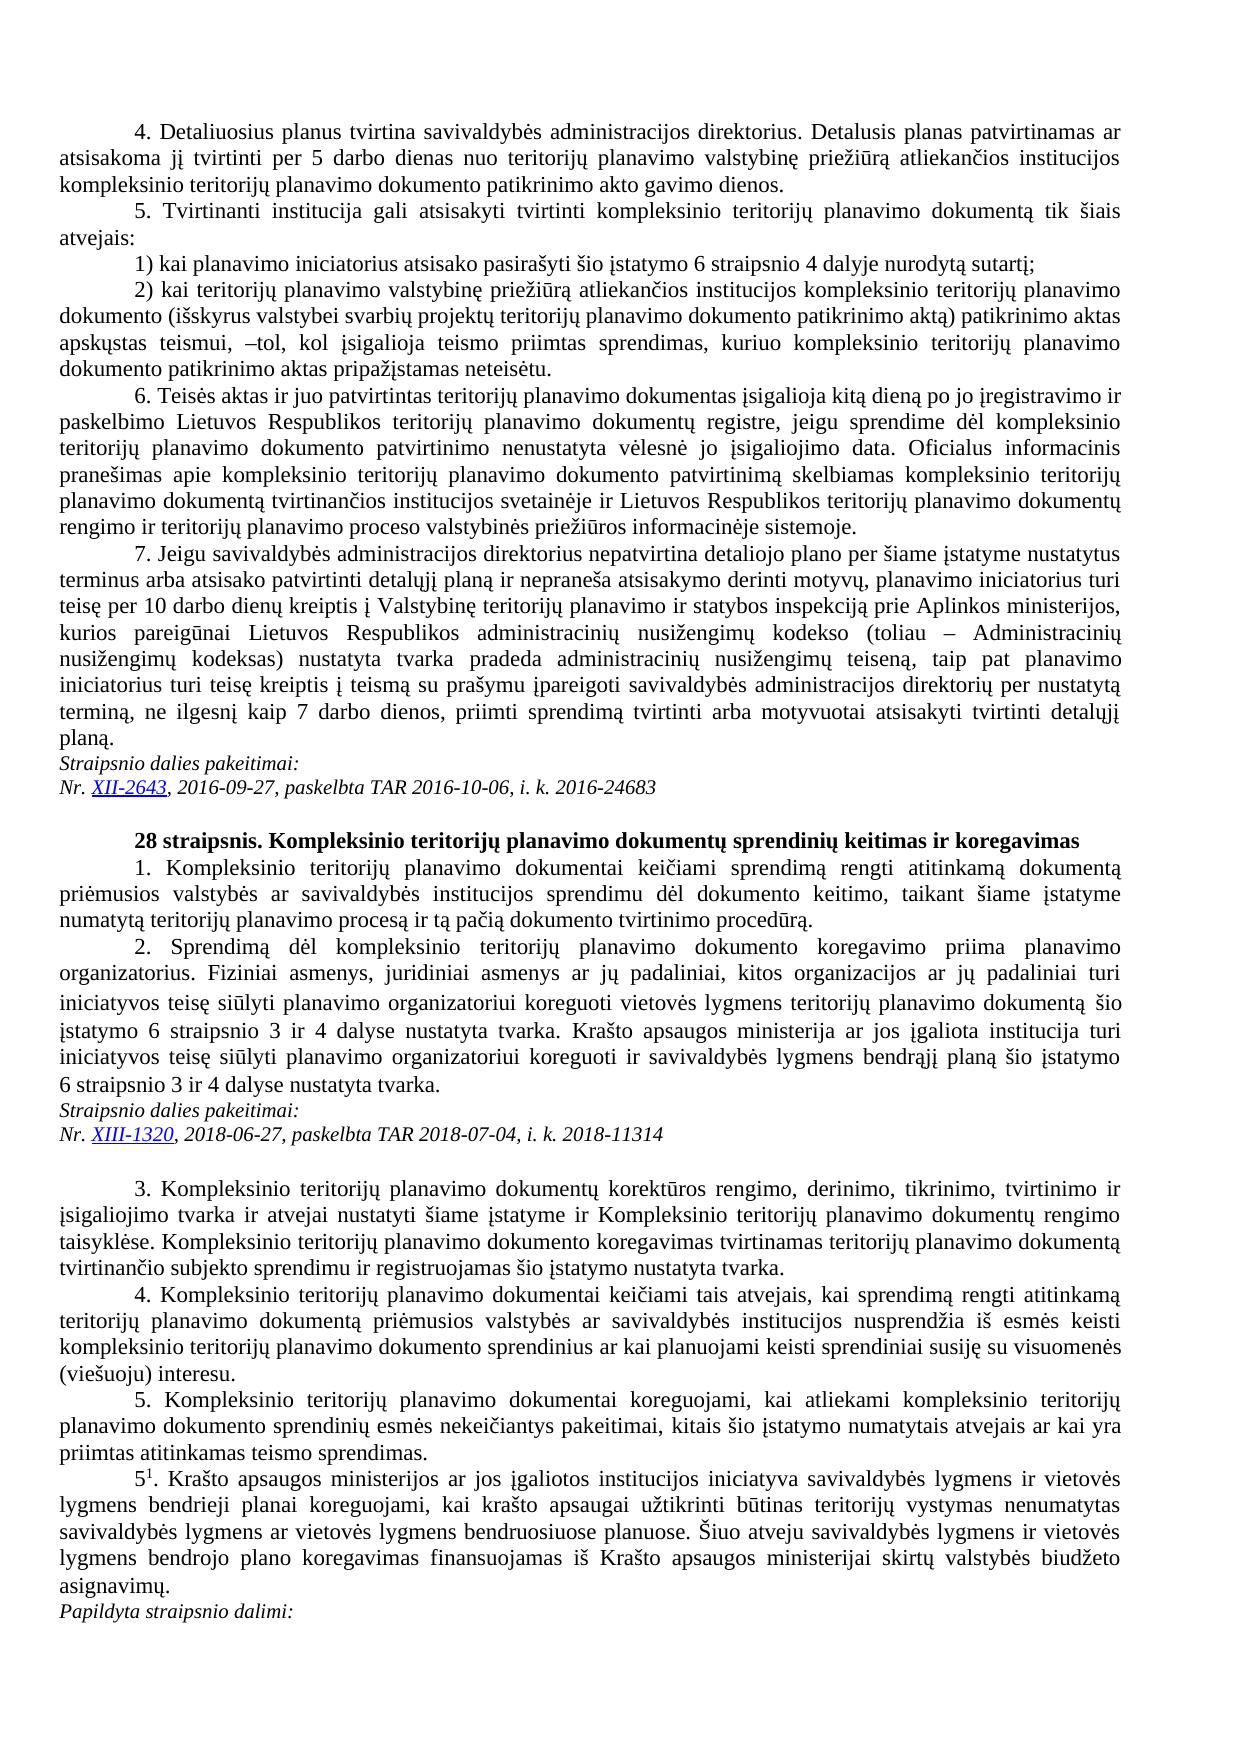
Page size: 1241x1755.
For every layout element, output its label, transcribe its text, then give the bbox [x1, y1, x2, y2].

text 1. Kompleksinio teritorijų planavimo dokumentai keičiami sprendimą rengti atitinkamą dokumentą priėmusios valstybės ar savivaldybės institucijos sprendimu dėl dokumento keitimo, taikant šiame įstatyme numatytą teritorijų planavimo procesą ir tą pačią dokumento tvirtinimo procedūrą. [59, 854, 1122, 933]
text 7. Jeigu savivaldybės administracijos direktorius nepatvirtina detaliojo plano per šiame įstatyme nustatytus terminus arba atsisako patvirtinti detalųjį planą ir nepraneša atsisakymo derinti motyvų, planavimo iniciatorius turi teisę per 10 darbo dienų kreiptis į Valstybinę teritorijų planavimo ir statybos inspekciją prie Aplinkos ministerijos, kurios pareigūnai Lietuvos Respublikos administracinių nusižengimų kodekso (toliau – Administracinių nusižengimų kodeksas) nustatyta tvarka pradeda administracinių nusižengimų teiseną, taip pat planavimo iniciatorius turi teisę kreiptis į teismą su prašymu įpareigoti savivaldybės administracijos direktorių per nustatytą terminą, ne ilgesnį kaip 7 darbo dienos, priimti sprendimą tvirtinti arba motyvuotai atsisakyti tvirtinti detalųjį planą. [59, 540, 1122, 751]
text 3. Kompleksinio teritorijų planavimo dokumentų korektūros rengimo, derinimo, tikrinimo, tvirtinimo ir įsigaliojimo tvarka ir atvejai nustatyti šiame įstatyme ir Kompleksinio teritorijų planavimo dokumentų rengimo taisyklėse. Kompleksinio teritorijų planavimo dokumento koregavimas tvirtinamas teritorijų planavimo dokumentą tvirtinančio subjekto sprendimu ir registruojamas šio įstatymo nustatyta tvarka. [59, 1175, 1122, 1281]
text 4. Detaliuosius planus tvirtina savivaldybės administracijos direktorius. Detalusis planas patvirtinamas ar atsisakoma jį tvirtinti per 5 darbo dienas nuo teritorijų planavimo valstybinę priežiūrą atliekančios institucijos kompleksinio teritorijų planavimo dokumento patikrinimo akto gavimo dienos. [59, 118, 1122, 197]
text Straipsnio dalies pakeitimai: [59, 751, 1122, 775]
text Nr. XII-2643, 2016-09-27, paskelbta TAR 2016-10-06, i. k. 2016-24683 [59, 775, 1122, 799]
text 6. Teisės aktas ir juo patvirtintas teritorijų planavimo dokumentas įsigalioja kitą dieną po jo įregistravimo ir paskelbimo Lietuvos Respublikos teritorijų planavimo dokumentų registre, jeigu sprendime dėl kompleksinio teritorijų planavimo dokumento patvirtinimo nenustatyta vėlesnė jo įsigaliojimo data. Oficialus informacinis pranešimas apie kompleksinio teritorijų planavimo dokumento patvirtinimą skelbiamas kompleksinio teritorijų planavimo dokumentą tvirtinančios institucijos svetainėje ir Lietuvos Respublikos teritorijų planavimo dokumentų rengimo ir teritorijų planavimo proceso valstybinės priežiūros informacinėje sistemoje. [59, 382, 1122, 540]
text 51. Krašto apsaugos ministerijos ar jos įgaliotos institucijos iniciatyva savivaldybės lygmens ir vietovės lygmens bendrieji planai koreguojami, kai krašto apsaugai užtikrinti būtinas teritorijų vystymas nenumatytas savivaldybės lygmens ar vietovės lygmens bendruosiuose planuose. Šiuo atveju savivaldybės lygmens ir vietovės lygmens bendrojo plano koregavimas finansuojamas iš Krašto apsaugos ministerijai skirtų valstybės biudžeto asignavimų. [59, 1465, 1122, 1599]
text 2. Sprendimą dėl kompleksinio teritorijų planavimo dokumento koregavimo priima planavimo organizatorius. Fiziniai asmenys, juridiniai asmenys ar jų padaliniai, kitos organizacijos ar jų padaliniai turi iniciatyvos teisę siūlyti planavimo organizatoriui koreguoti vietovės lygmens teritorijų planavimo dokumentą šio įstatymo 6 straipsnio 3 ir 4 dalyse nustatyta tvarka. Krašto apsaugos ministerija ar jos įgaliota institucija turi iniciatyvos teisę siūlyti planavimo organizatoriui koreguoti ir savivaldybės lygmens bendrąjį planą šio įstatymo 6 straipsnio 3 ir 4 dalyse nustatyta tvarka. [59, 933, 1122, 1098]
text Nr. XIII-1320, 2018-06-27, paskelbta TAR 2018-07-04, i. k. 2018-11314 [59, 1122, 1122, 1146]
text 5. Tvirtinanti institucija gali atsisakyti tvirtinti kompleksinio teritorijų planavimo dokumentą tik šiais atvejais: [59, 197, 1122, 250]
text 28 straipsnis. Kompleksinio teritorijų planavimo dokumentų sprendinių keitimas ir koregavimas [134, 827, 1122, 854]
text 5. Kompleksinio teritorijų planavimo dokumentai koreguojami, kai atliekami kompleksinio teritorijų planavimo dokumento sprendinių esmės nekeičiantys pakeitimai, kitais šio įstatymo numatytais atvejais ar kai yra priimtas atitinkamas teismo sprendimas. [59, 1386, 1122, 1465]
text 2) kai teritorijų planavimo valstybinę priežiūrą atliekančios institucijos kompleksinio teritorijų planavimo dokumento (išskyrus valstybei svarbių projektų teritorijų planavimo dokumento patikrinimo aktą) patikrinimo aktas apskųstas teismui, –tol, kol įsigalioja teismo priimtas sprendimas, kuriuo kompleksinio teritorijų planavimo dokumento patikrinimo aktas pripažįstamas neteisėtu. [59, 276, 1122, 382]
text Straipsnio dalies pakeitimai: [59, 1098, 1122, 1122]
text 1) kai planavimo iniciatorius atsisako pasirašyti šio įstatymo 6 straipsnio 4 dalyje nurodytą sutartį; [59, 250, 1122, 276]
text Papildyta straipsnio dalimi: [59, 1599, 1122, 1623]
text 4. Kompleksinio teritorijų planavimo dokumentai keičiami tais atvejais, kai sprendimą rengti atitinkamą teritorijų planavimo dokumentą priėmusios valstybės ar savivaldybės institucijos nusprendžia iš esmės keisti kompleksinio teritorijų planavimo dokumento sprendinius ar kai planuojami keisti sprendiniai susiję su visuomenės (viešuoju) interesu. [59, 1281, 1122, 1386]
